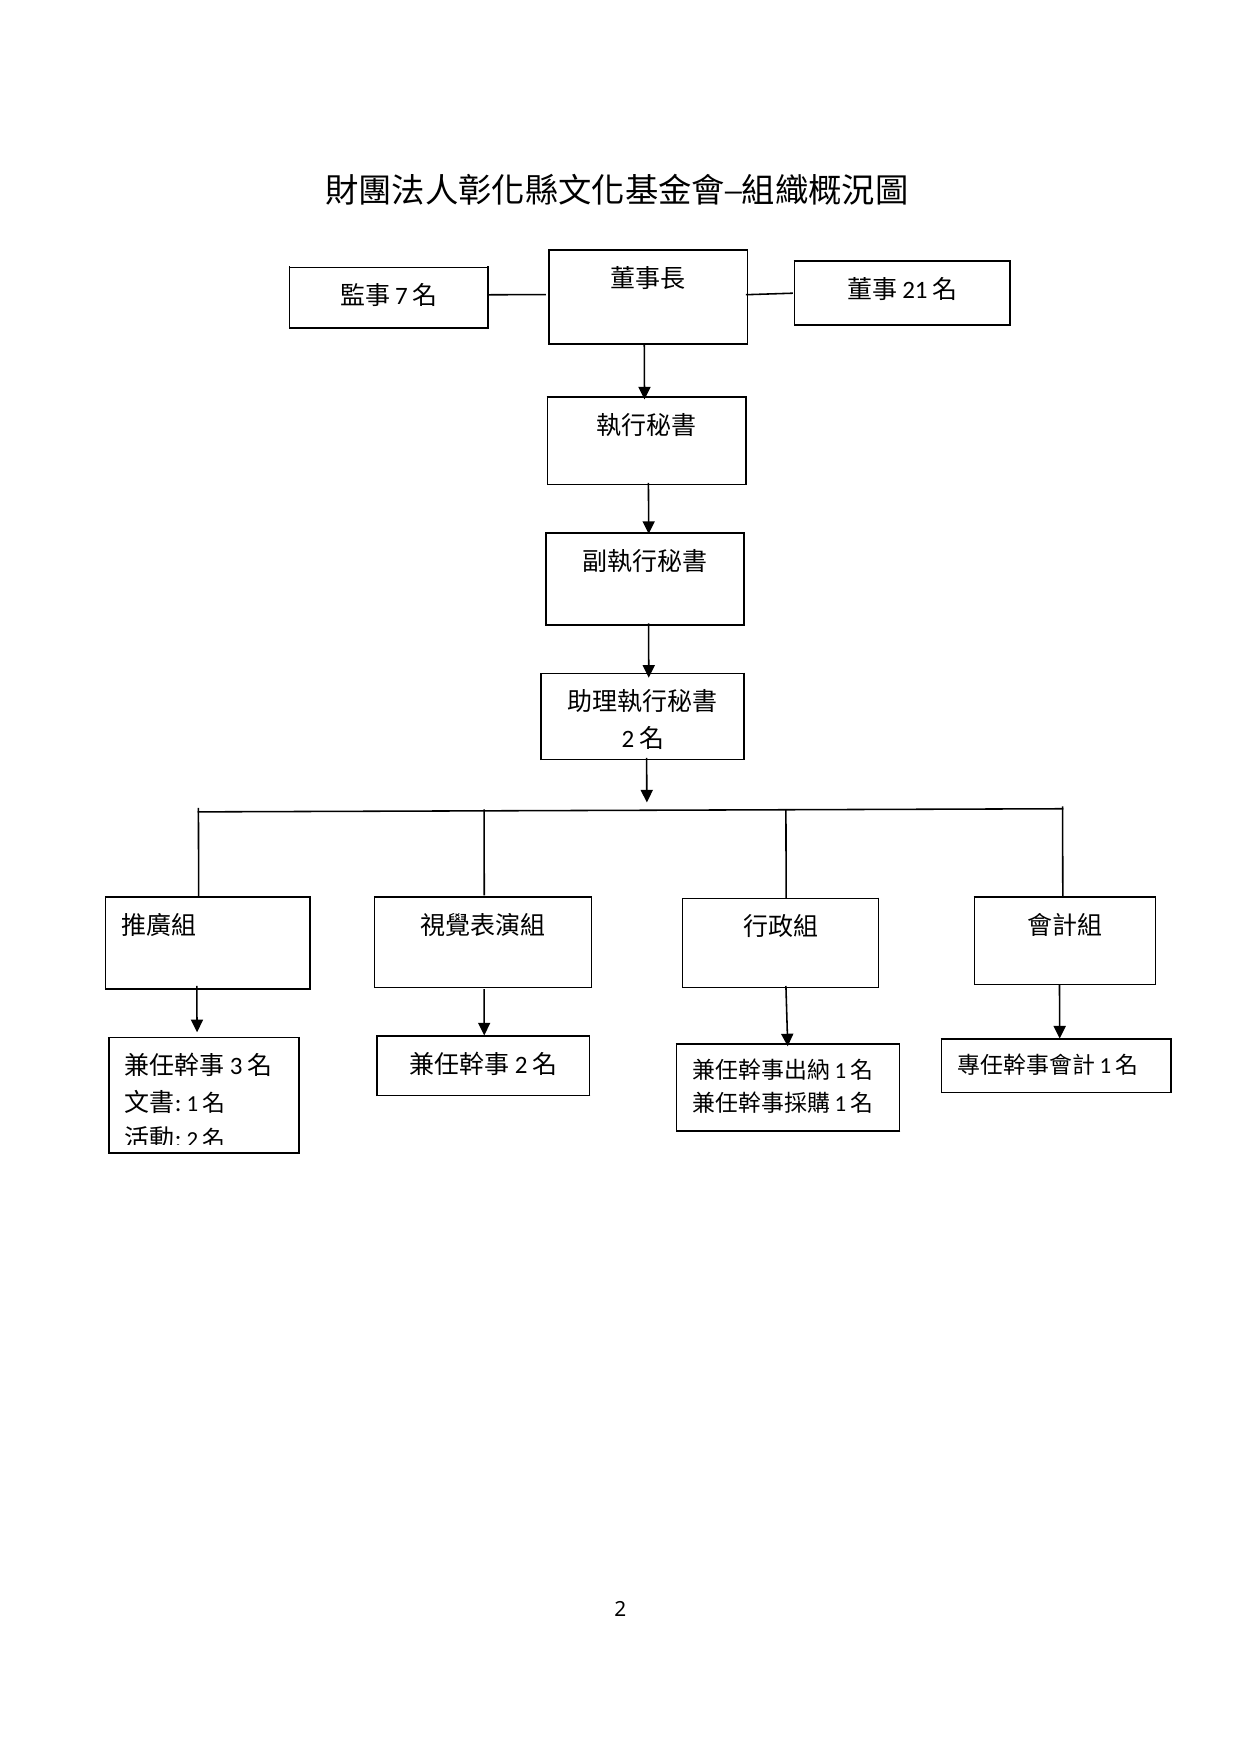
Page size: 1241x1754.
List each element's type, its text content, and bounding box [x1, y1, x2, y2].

text [375, 898, 591, 987]
text [542, 674, 743, 759]
text [106, 898, 309, 988]
text [942, 1040, 1170, 1092]
text [378, 1037, 589, 1095]
text 推廣組 [121, 905, 294, 941]
text [548, 398, 745, 484]
text [550, 251, 747, 343]
text [290, 268, 487, 327]
text 專任幹事會計1名 [957, 1047, 1155, 1081]
text 行政組 [698, 907, 862, 943]
text 2名 [557, 718, 728, 751]
text 監事7名 [305, 276, 472, 312]
text 文書: 1名 [124, 1082, 283, 1118]
text 兼任幹事出納1名 [692, 1052, 884, 1085]
text [677, 1045, 899, 1130]
text [683, 899, 878, 987]
text 會計組 [990, 905, 1140, 941]
text 活動: 2名 [124, 1118, 283, 1145]
text 兼任幹事3名 [124, 1046, 283, 1082]
text [795, 262, 1009, 324]
text 視覺表演組 [390, 905, 576, 941]
text 兼任幹事採購1名 [692, 1085, 884, 1118]
text 董事21名 [810, 269, 994, 306]
text [975, 898, 1155, 984]
text [110, 1038, 298, 1152]
text 董事長 [565, 258, 732, 294]
text 執行秘書 [563, 405, 730, 441]
text 助理執行秘書 [557, 682, 728, 718]
text 副執行秘書 [562, 541, 728, 577]
text 兼任幹事2名 [393, 1044, 574, 1081]
text 財團法人彰化縣文化基金會─組織概況圖 [187, 151, 1053, 226]
text [547, 534, 743, 624]
